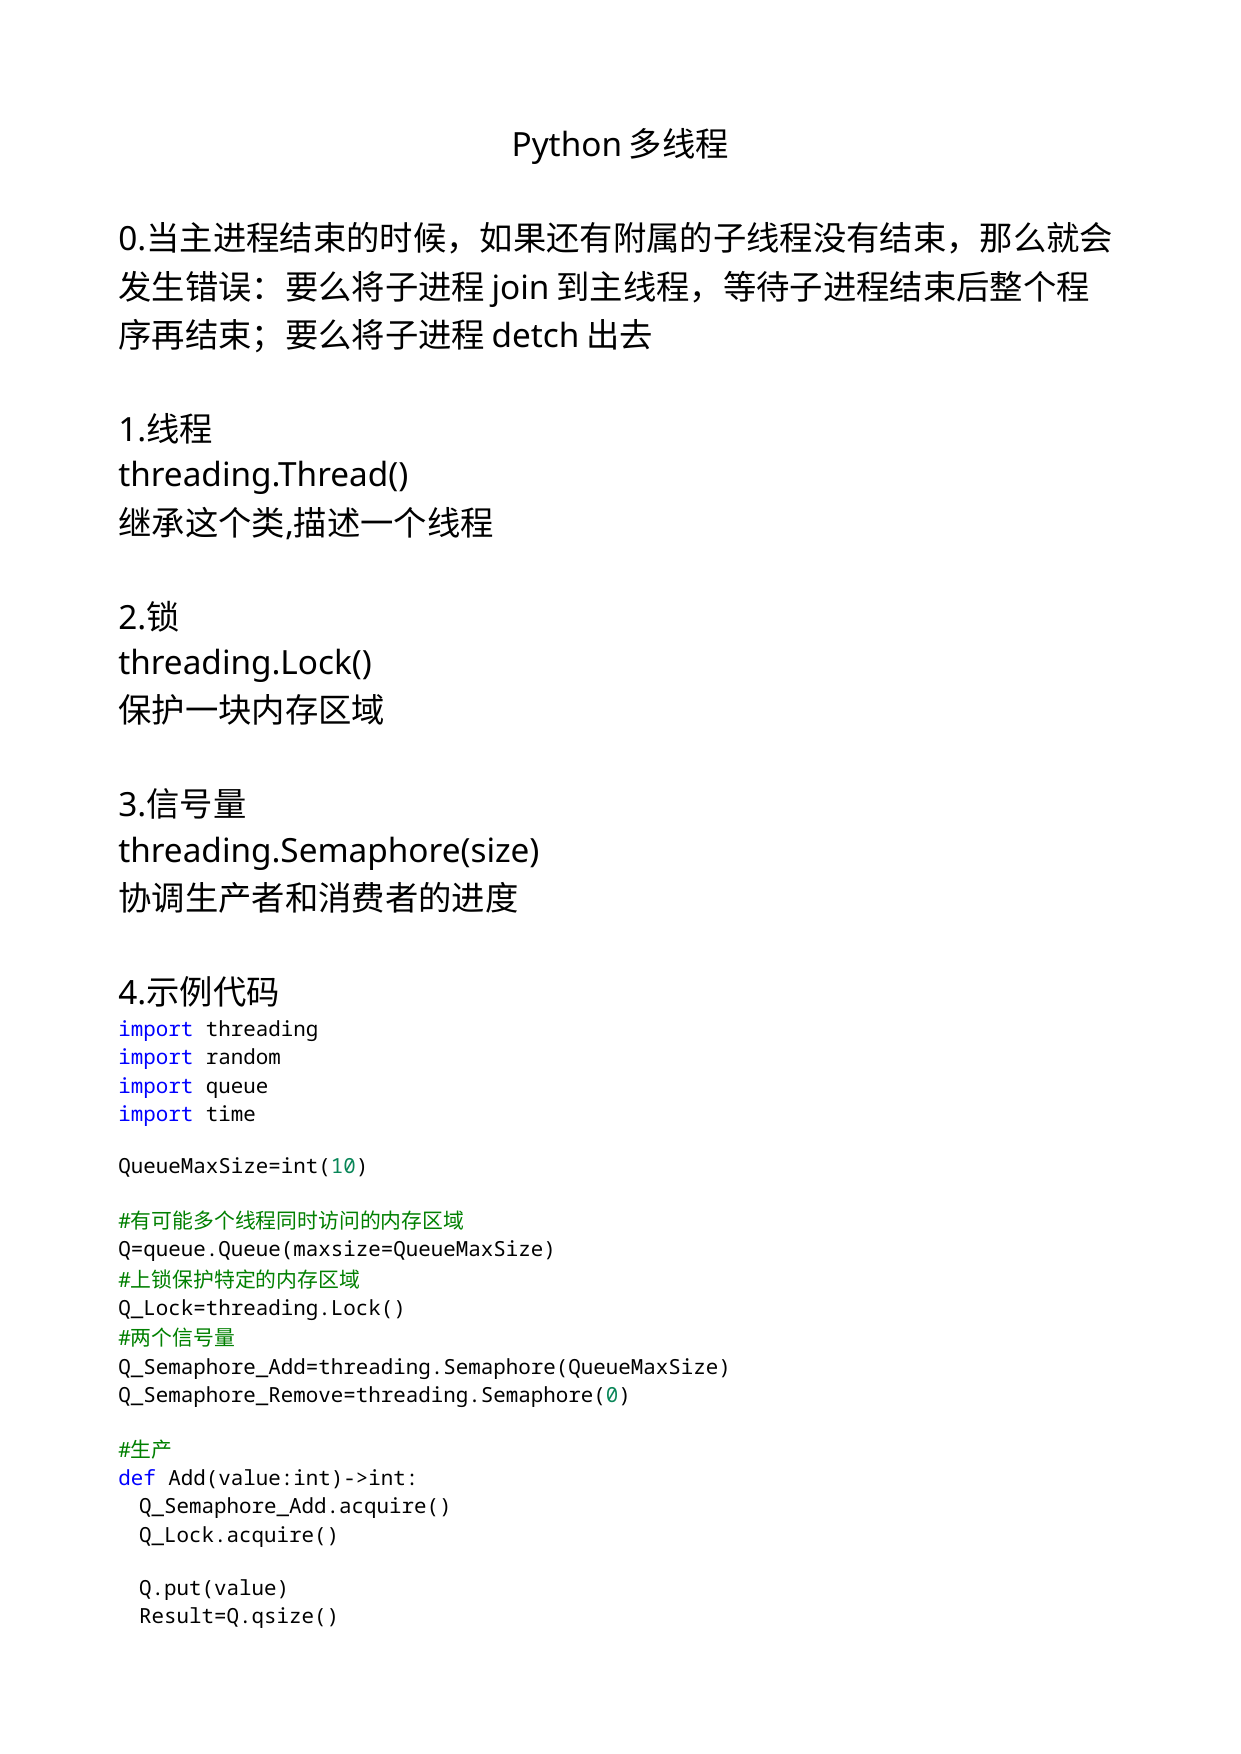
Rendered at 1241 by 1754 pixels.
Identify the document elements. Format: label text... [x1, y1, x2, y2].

text 协调生产者和消费者的进度 [118, 872, 1122, 920]
text Q.put(value) [118, 1573, 1122, 1601]
text 0.当主进程结束的时候，如果还有附属的子线程没有结束，那么就会发生错误：要么将子进程join到主线程，等待子进程结束后整个程序再结束；要么将子进程detch出去 [118, 212, 1122, 357]
text #上锁保护特定的内存区域 [118, 1263, 1122, 1293]
text #有可能多个线程同时访问的内存区域 [118, 1204, 1122, 1234]
text Q_Semaphore_Remove=threading.Semaphore(0) [118, 1380, 1122, 1409]
text Python多线程 [118, 118, 1122, 167]
text QueueMaxSize=int(10) [118, 1152, 1122, 1180]
text import threading [118, 1014, 1122, 1042]
text 保护一块内存区域 [118, 684, 1122, 732]
text #生产 [118, 1433, 1122, 1463]
text threading.Semaphore(size) [118, 826, 1122, 872]
text Result=Q.qsize() [118, 1601, 1122, 1629]
text threading.Thread() [118, 451, 1122, 497]
text 1.线程 [118, 403, 1122, 451]
text 3.信号量 [118, 778, 1122, 826]
text 2.锁 [118, 590, 1122, 639]
text import random [118, 1042, 1122, 1071]
text Q_Lock=threading.Lock() [118, 1293, 1122, 1322]
text import time [118, 1099, 1122, 1128]
text Q_Lock.acquire() [118, 1520, 1122, 1548]
text #两个信号量 [118, 1322, 1122, 1352]
text 继承这个类,描述一个线程 [118, 497, 1122, 545]
text Q=queue.Queue(maxsize=QueueMaxSize) [118, 1234, 1122, 1263]
text threading.Lock() [118, 639, 1122, 684]
text Q_Semaphore_Add=threading.Semaphore(QueueMaxSize) [118, 1352, 1122, 1380]
text Q_Semaphore_Add.acquire() [118, 1492, 1122, 1520]
text 4.示例代码 [118, 965, 1122, 1014]
text def Add(value:int)->int: [118, 1463, 1122, 1492]
text import queue [118, 1071, 1122, 1099]
